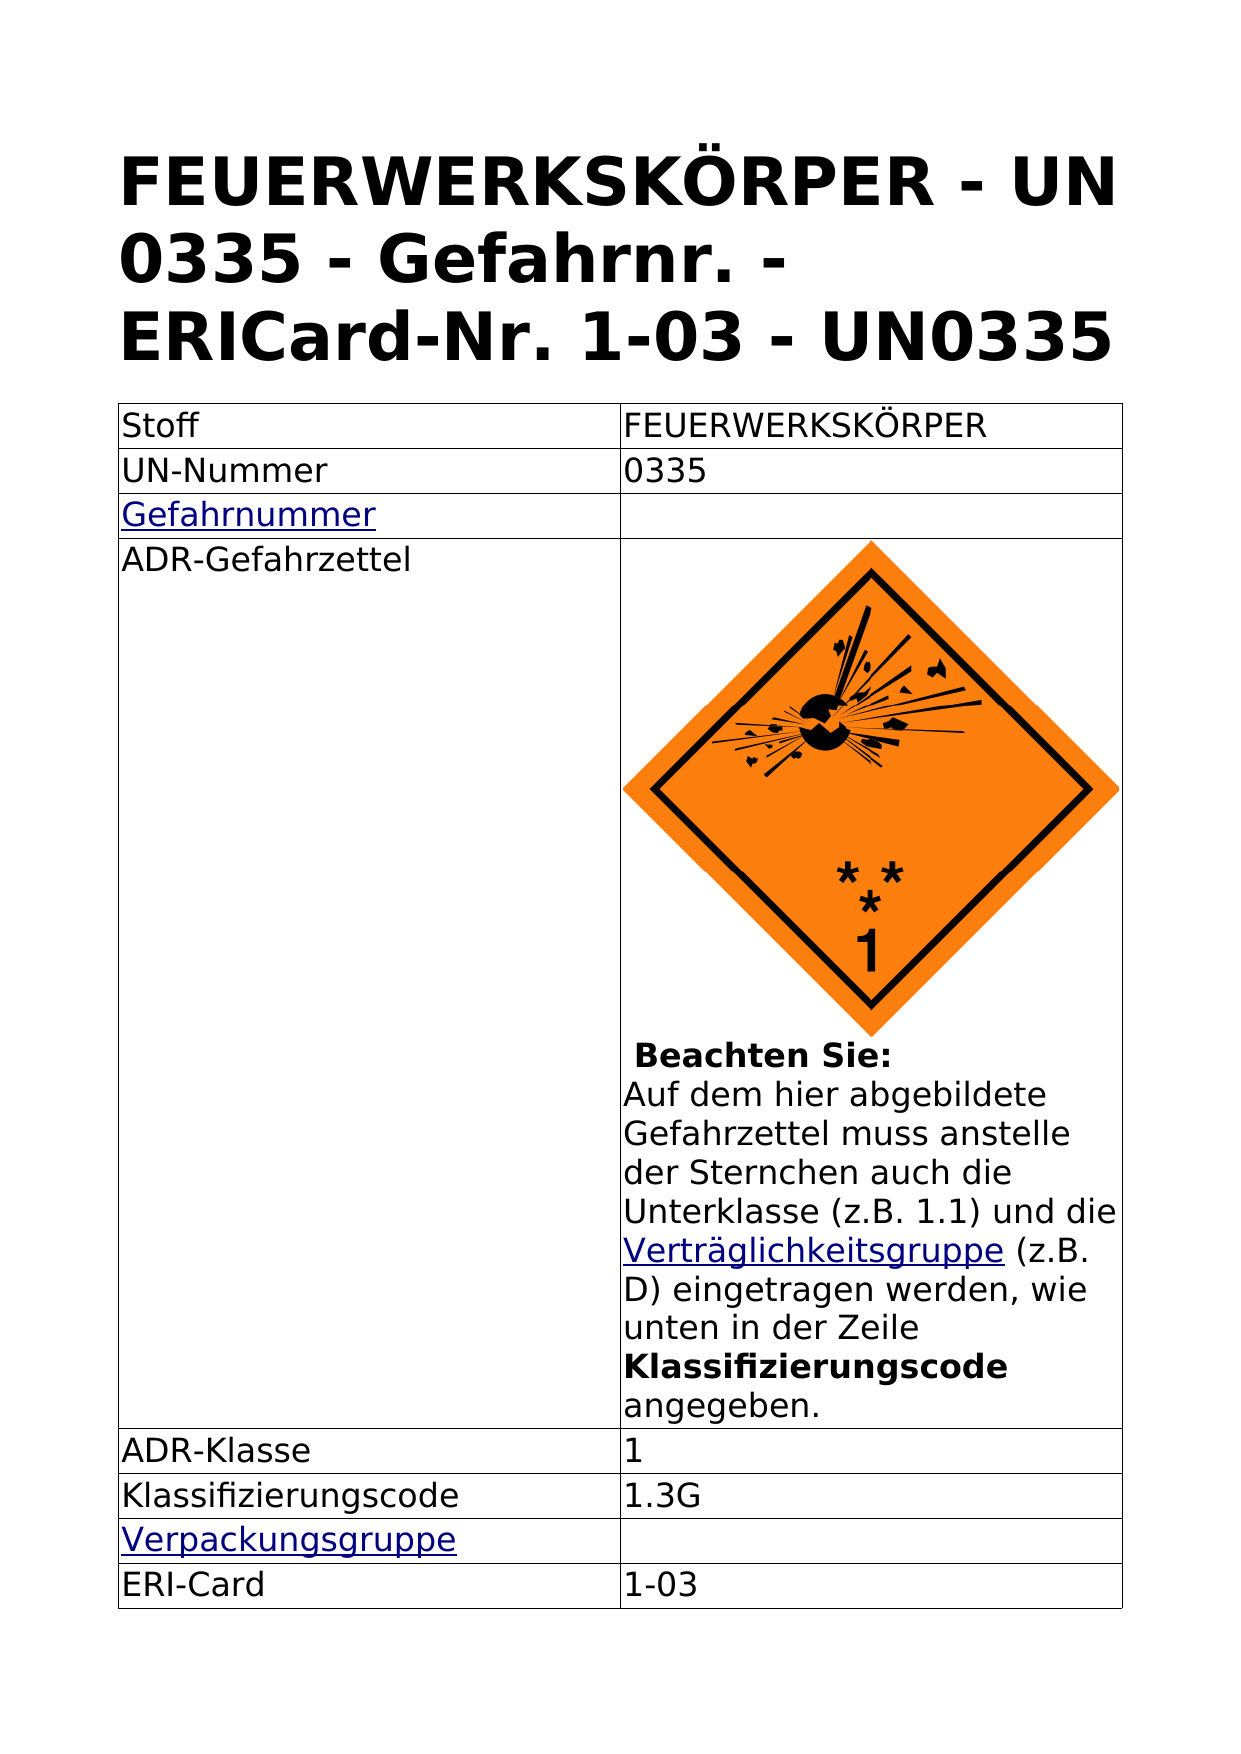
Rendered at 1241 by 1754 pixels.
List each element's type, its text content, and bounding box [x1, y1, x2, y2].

table_cell [621, 1519, 1122, 1563]
table_cell ERI-Card [119, 1564, 620, 1607]
table_cell 0335 [621, 449, 1122, 493]
table_cell Gefahrnummer [119, 494, 620, 538]
table_header Stoff [119, 404, 620, 448]
table_cell ADR-Gefahrzettel [119, 539, 620, 1428]
table_cell Klassifizierungscode [119, 1474, 620, 1518]
table_cell Beachten Sie: Auf dem hier abgebildete Gefahrzettel muss anstelle der Sternchen auch die Unterklasse (z.B. 1.1) und die Verträglichkeitsgruppe (z.B. D) eingetragen werden, wie unten in der Zeile Klassifizierungscode angegeben. [621, 539, 1122, 1428]
picture [622, 540, 1120, 1037]
table_cell 1.3G [621, 1474, 1122, 1518]
table_cell ADR-Klasse [119, 1429, 620, 1473]
subtitle FEUERWERKSKÖRPER - UN 0335 - Gefahrnr. - ERICard-Nr. 1-03 - UN0335 [118, 143, 1122, 376]
table_cell 1-03 [621, 1564, 1122, 1607]
table_header FEUERWERKSKÖRPER [621, 404, 1122, 448]
table_cell UN-Nummer [119, 449, 620, 493]
table_cell 1 [621, 1429, 1122, 1473]
table_cell Verpackungsgruppe [119, 1519, 620, 1563]
table_cell [621, 494, 1122, 538]
